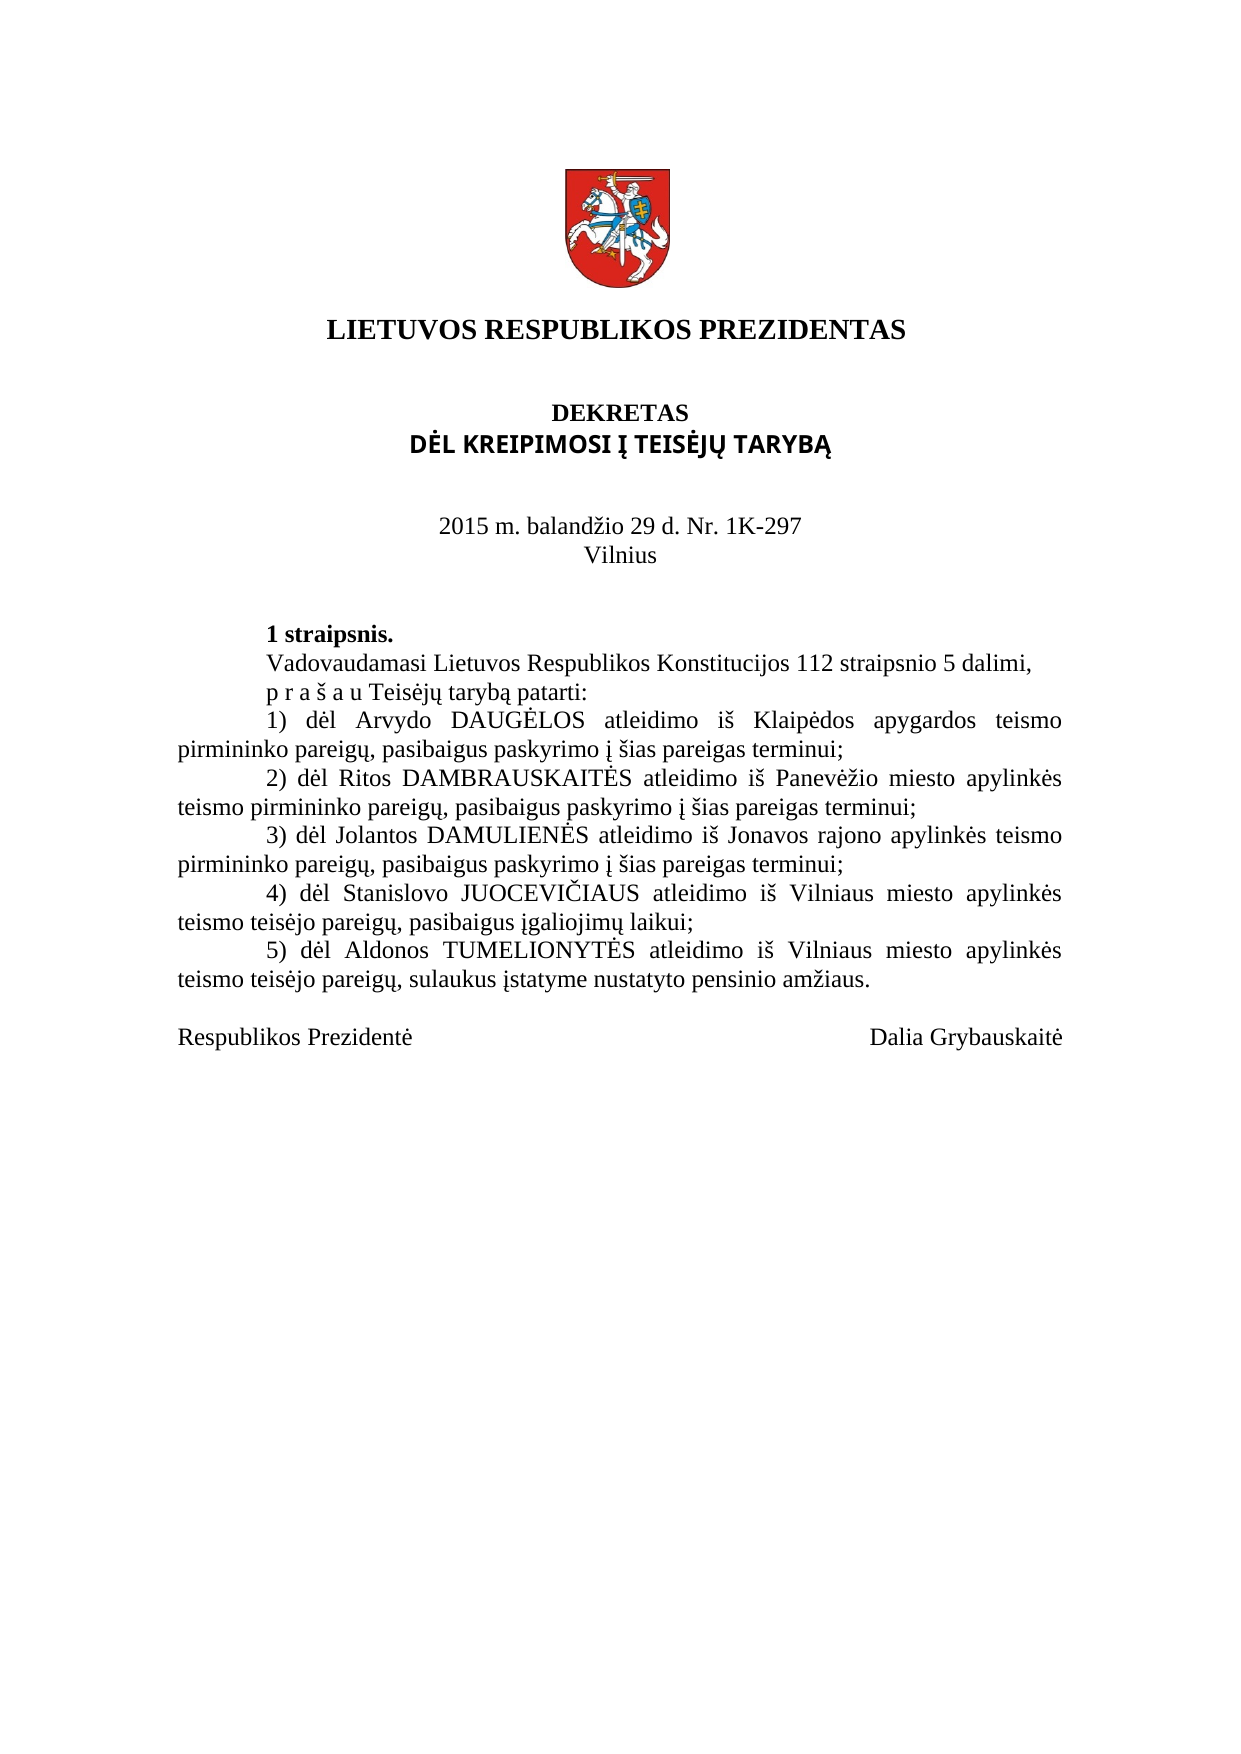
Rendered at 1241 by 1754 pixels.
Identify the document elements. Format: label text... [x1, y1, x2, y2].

text 3) dėl Jolantos DAMULIENĖS atleidimo iš Jonavos rajono apylinkės teismo pirmininko pareigų, pasibaigus paskyrimo į šias pareigas terminui; [177, 820, 1063, 878]
text 5) dėl Aldonos TUMELIONYTĖS atleidimo iš Vilniaus miesto apylinkės teismo teisėjo pareigų, sulaukus įstatyme nustatyto pensinio amžiaus. [177, 935, 1063, 993]
text p r a š a u Teisėjų tarybą patarti: [177, 677, 1063, 705]
text 4) dėl Stanislovo JUOCEVIČIAUS atleidimo iš Vilniaus miesto apylinkės teismo teisėjo pareigų, pasibaigus įgaliojimų laikui; [177, 878, 1063, 935]
text 1 straipsnis. [177, 619, 1063, 648]
text 1) dėl Arvydo DAUGĖLOS atleidimo iš Klaipėdos apygardos teismo pirmininko pareigų, pasibaigus paskyrimo į šias pareigas terminui; [177, 705, 1063, 763]
text LIETUVOS RESPUBLIKOS PREZIDENTAS [177, 312, 1063, 346]
text Dėl KREIPIMOSI Į TEISĖJŲ TARYBĄ [177, 427, 1063, 461]
text Respublikos Prezidentė Dalia Grybauskaitė [177, 1022, 1063, 1050]
text Vilnius [177, 540, 1063, 569]
text 2) dėl Ritos DAMBRAUSKAITĖS atleidimo iš Panevėžio miesto apylinkės teismo pirmininko pareigų, pasibaigus paskyrimo į šias pareigas terminui; [177, 763, 1063, 820]
text DEKRETAS [177, 398, 1063, 427]
text Vadovaudamasi Lietuvos Respublikos Konstitucijos 112 straipsnio 5 dalimi, [177, 648, 1063, 677]
text 2015 m. balandžio 29 d. Nr. 1K-297 [177, 511, 1063, 540]
